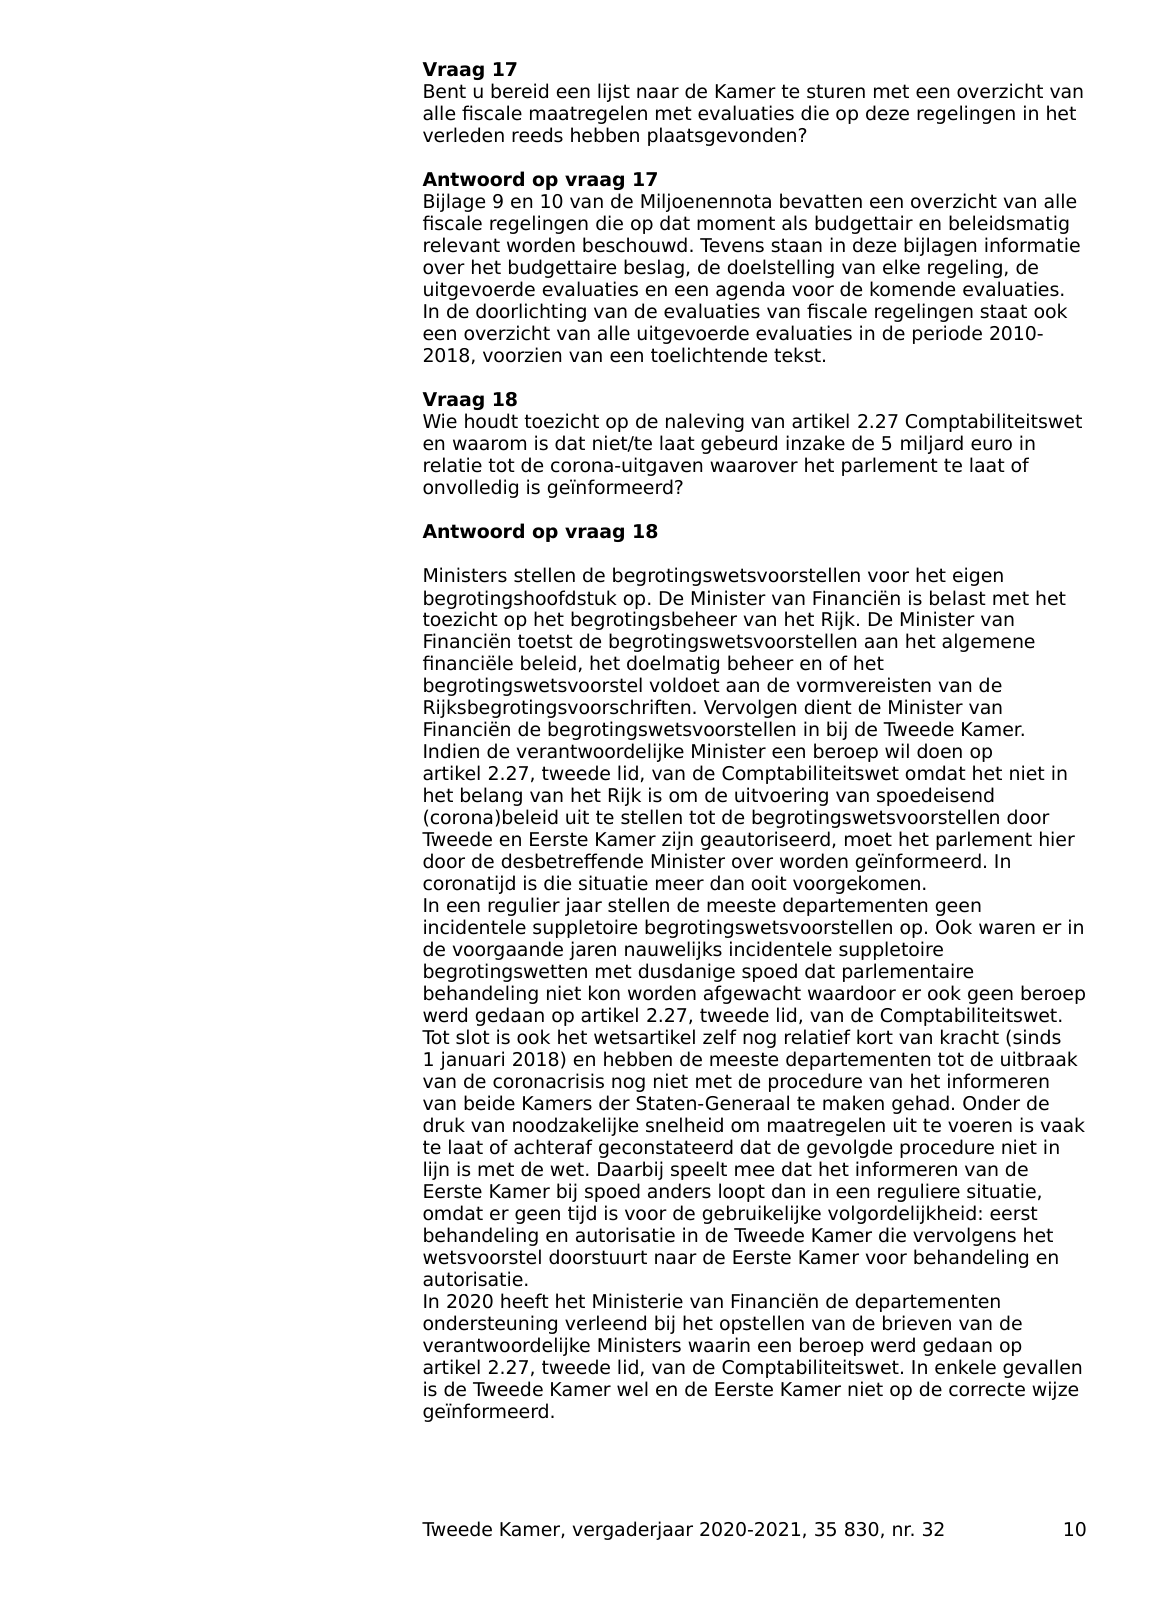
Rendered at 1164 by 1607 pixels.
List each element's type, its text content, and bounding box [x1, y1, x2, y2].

subtitle Antwoord op vraag 17 [422, 169, 1087, 191]
text Ministers stellen de begrotingswetsvoorstellen voor het eigen begrotingshoofdstuk op. De Minister van Financiën is belast met het toezicht op het begrotingsbeheer van het Rijk. De Minister van Financiën toetst de begrotingswetsvoorstellen aan het algemene financiële beleid, het doelmatig beheer en of het begrotingswetsvoorstel voldoet aan de vormvereisten van de Rijksbegrotingsvoorschriften. Vervolgen dient de Minister van Financiën de begrotingswetsvoorstellen in bij de Tweede Kamer. [422, 565, 1087, 741]
text Indien de verantwoordelijke Minister een beroep wil doen op artikel 2.27, tweede lid, van de Comptabiliteitswet omdat het niet in het belang van het Rijk is om de uitvoering van spoedeisend (corona)beleid uit te stellen tot de begrotingswetsvoorstellen door Tweede en Eerste Kamer zijn geautoriseerd, moet het parlement hier door de desbetreffende Minister over worden geïnformeerd. In coronatijd is die situatie meer dan ooit voorgekomen. [422, 741, 1087, 895]
text Bent u bereid een lijst naar de Kamer te sturen met een overzicht van alle fiscale maatregelen met evaluaties die op deze regelingen in het verleden reeds hebben plaatsgevonden? [422, 81, 1087, 147]
text In 2020 heeft het Ministerie van Financiën de departementen ondersteuning verleend bij het opstellen van de brieven van de verantwoordelijke Ministers waarin een beroep werd gedaan op artikel 2.27, tweede lid, van de Comptabiliteitswet. In enkele gevallen is de Tweede Kamer wel en de Eerste Kamer niet op de correcte wijze geïnformeerd. [422, 1291, 1087, 1423]
subtitle Vraag 17 [422, 59, 1087, 81]
subtitle Vraag 18 [422, 389, 1087, 411]
text Bijlage 9 en 10 van de Miljoenennota bevatten een overzicht van alle fiscale regelingen die op dat moment als budgettair en beleidsmatig relevant worden beschouwd. Tevens staan in deze bijlagen informatie over het budgettaire beslag, de doelstelling van elke regeling, de uitgevoerde evaluaties en een agenda voor de komende evaluaties. In de doorlichting van de evaluaties van fiscale regelingen staat ook een overzicht van alle uitgevoerde evaluaties in de periode 2010-2018, voorzien van een toelichtende tekst. [422, 191, 1087, 367]
subtitle Antwoord op vraag 18 [422, 521, 1087, 543]
text In een regulier jaar stellen de meeste departementen geen incidentele suppletoire begrotingswetsvoorstellen op. Ook waren er in de voorgaande jaren nauwelijks incidentele suppletoire begrotingswetten met dusdanige spoed dat parlementaire behandeling niet kon worden afgewacht waardoor er ook geen beroep werd gedaan op artikel 2.27, tweede lid, van de Comptabiliteitswet. Tot slot is ook het wetsartikel zelf nog relatief kort van kracht (sinds 1 januari 2018) en hebben de meeste departementen tot de uitbraak van de coronacrisis nog niet met de procedure van het informeren van beide Kamers der Staten-Generaal te maken gehad. Onder de druk van noodzakelijke snelheid om maatregelen uit te voeren is vaak te laat of achteraf geconstateerd dat de gevolgde procedure niet in lijn is met de wet. Daarbij speelt mee dat het informeren van de Eerste Kamer bij spoed anders loopt dan in een reguliere situatie, omdat er geen tijd is voor de gebruikelijke volgordelijkheid: eerst behandeling en autorisatie in de Tweede Kamer die vervolgens het wetsvoorstel doorstuurt naar de Eerste Kamer voor behandeling en autorisatie. [422, 895, 1087, 1291]
text Wie houdt toezicht op de naleving van artikel 2.27 Comptabiliteitswet en waarom is dat niet/te laat gebeurd inzake de 5 miljard euro in relatie tot de corona-uitgaven waarover het parlement te laat of onvolledig is geïnformeerd? [422, 411, 1087, 499]
